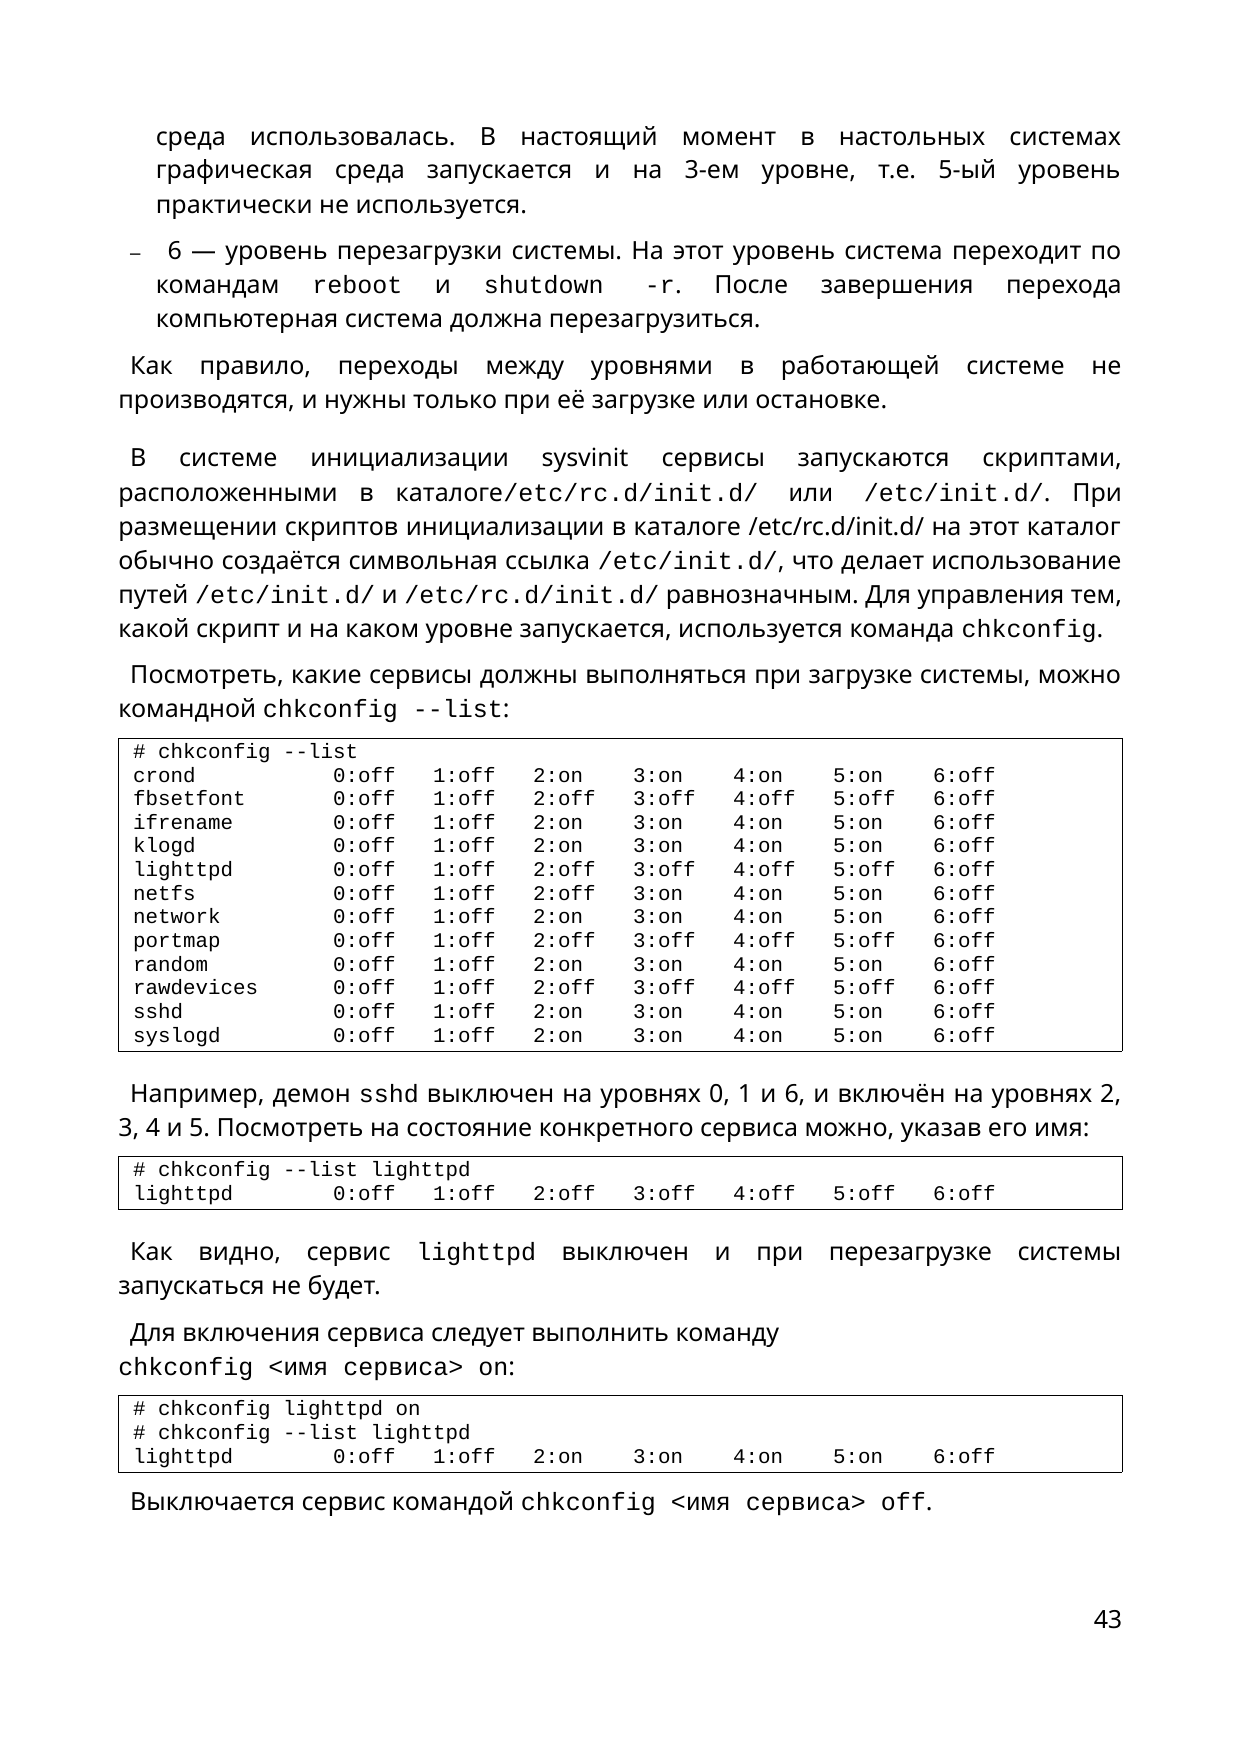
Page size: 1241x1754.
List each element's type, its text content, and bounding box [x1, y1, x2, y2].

list 6 — уровень перезагрузки системы. На этот уровень система переходит по командам reboot и shutdown -r. После завершения перехода компьютерная система должна перезагрузиться. [118, 233, 1122, 335]
text sshd 0:off 1:off 2:on 3:on 4:on 5:on 6:off [119, 998, 1122, 1022]
text random 0:off 1:off 2:on 3:on 4:on 5:on 6:off [119, 951, 1122, 974]
list среда использовалась. В настоящий момент в настольных системах графическая среда запускается и на 3-ем уровне, т.е. 5-ый уровень практически не используется. [118, 118, 1122, 220]
text klogd 0:off 1:off 2:on 3:on 4:on 5:on 6:off [119, 832, 1122, 856]
text В системе инициализации sysvinit сервисы запускаются скриптами, расположенными в каталоге/etc/rc.d/init.d/ или /etc/init.d/. При размещении скриптов инициализации в каталоге /etc/rc.d/init.d/ на этот каталог обычно создаётся символьная ссылка /etc/init.d/, что делает использование путей /etc/init.d/ и /etc/rc.d/init.d/ равнозначным. Для управления тем, какой скрипт и на каком уровне запускается, используется команда chkconfig. [118, 440, 1122, 645]
text lighttpd 0:off 1:off 2:off 3:off 4:off 5:off 6:off [119, 1180, 1122, 1209]
text crond 0:off 1:off 2:on 3:on 4:on 5:on 6:off [119, 762, 1122, 785]
text Например, демон sshd выключен на уровнях 0, 1 и 6, и включён на уровнях 2, 3, 4 и 5. Посмотреть на состояние конкретного сервиса можно, указав его имя: [118, 1076, 1122, 1144]
text network 0:off 1:off 2:on 3:on 4:on 5:on 6:off [119, 903, 1122, 927]
text # chkconfig --list lighttpd [119, 1157, 1122, 1180]
text # chkconfig lighttpd on [119, 1396, 1122, 1419]
text syslogd 0:off 1:off 2:on 3:on 4:on 5:on 6:off [119, 1022, 1122, 1051]
text Как видно, сервис lighttpd выключен и при перезагрузке системы запускаться не будет. [118, 1234, 1122, 1302]
text Для включения сервиса следует выполнить команду chkconfig <имя сервиса> on: [118, 1314, 1122, 1383]
text Посмотреть, какие сервисы должны выполняться при загрузке системы, можно командной chkconfig --list: [118, 657, 1122, 725]
text portmap 0:off 1:off 2:off 3:off 4:off 5:off 6:off [119, 927, 1122, 951]
text fbsetfont 0:off 1:off 2:off 3:off 4:off 5:off 6:off [119, 785, 1122, 809]
text Как правило, переходы между уровнями в работающей системе не производятся, и нужны только при её загрузке или остановке. [118, 348, 1122, 416]
text # chkconfig --list [119, 739, 1122, 762]
text # chkconfig --list lighttpd [119, 1419, 1122, 1443]
text ifrename 0:off 1:off 2:on 3:on 4:on 5:on 6:off [119, 809, 1122, 832]
text Выключается сервис командой chkconfig <имя сервиса> off. [118, 1484, 1122, 1518]
text netfs 0:off 1:off 2:off 3:on 4:on 5:on 6:off [119, 880, 1122, 903]
text lighttpd 0:off 1:off 2:off 3:off 4:off 5:off 6:off [119, 856, 1122, 880]
text rawdevices 0:off 1:off 2:off 3:off 4:off 5:off 6:off [119, 974, 1122, 998]
text lighttpd 0:off 1:off 2:on 3:on 4:on 5:on 6:off [119, 1443, 1122, 1472]
